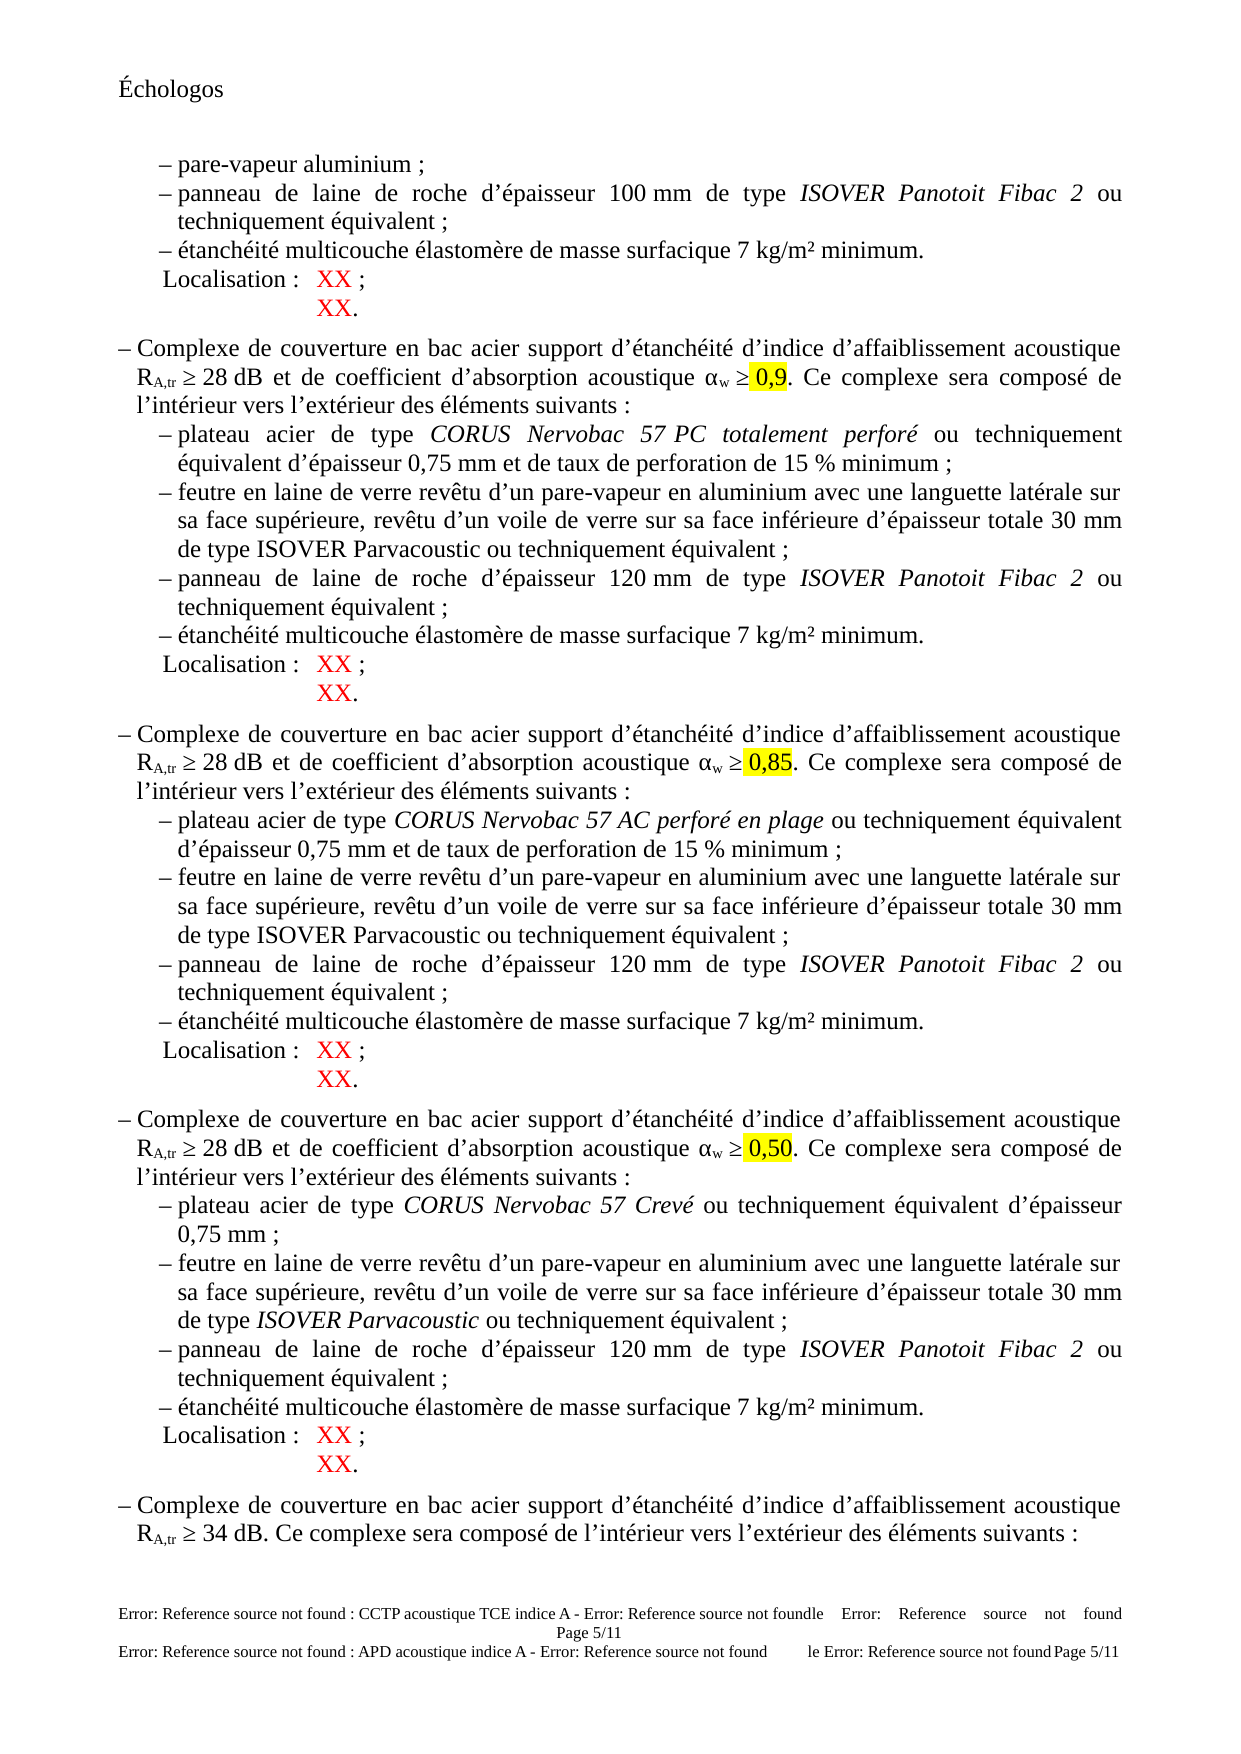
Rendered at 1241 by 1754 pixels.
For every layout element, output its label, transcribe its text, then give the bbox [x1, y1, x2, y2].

text XX. [162, 678, 1122, 707]
text Localisation : XX ; [162, 1420, 1122, 1449]
text – panneau de laine de roche d’épaisseur 100 mm de type ISOVER Panotoit Fibac 2 ou techniquement équivalent ; [159, 178, 1122, 235]
text – Complexe de couverture en bac acier support d’étanchéité d’indice d’affaiblissement acoustique RA,tr ≥ 28 dB et de coefficient d’absorption acoustique αw ≥ 0,9. Ce complexe sera composé de l’intérieur vers l’extérieur des éléments suivants : [118, 333, 1122, 419]
text – plateau acier de type CORUS Nervobac 57 Crevé ou techniquement équivalent d’épaisseur 0,75 mm ; [159, 1190, 1122, 1248]
text – plateau acier de type CORUS Nervobac 57 PC totalement perforé ou techniquement équivalent d’épaisseur 0,75 mm et de taux de perforation de 15 % minimum ; [159, 419, 1122, 477]
text – panneau de laine de roche d’épaisseur 120 mm de type ISOVER Panotoit Fibac 2 ou techniquement équivalent ; [159, 1334, 1122, 1392]
text – Complexe de couverture en bac acier support d’étanchéité d’indice d’affaiblissement acoustique RA,tr ≥ 34 dB. Ce complexe sera composé de l’intérieur vers l’extérieur des éléments suivants : [118, 1490, 1122, 1547]
text – feutre en laine de verre revêtu d’un pare-vapeur en aluminium avec une languette latérale sur sa face supérieure, revêtu d’un voile de verre sur sa face inférieure d’épaisseur totale 30 mm de type ISOVER Parvacoustic ou techniquement équivalent ; [159, 1248, 1122, 1334]
text – étanchéité multicouche élastomère de masse surfacique 7 kg/m² minimum. [159, 1392, 1122, 1420]
text XX. [162, 1449, 1122, 1478]
text Localisation : XX ; [162, 649, 1122, 678]
text – feutre en laine de verre revêtu d’un pare-vapeur en aluminium avec une languette latérale sur sa face supérieure, revêtu d’un voile de verre sur sa face inférieure d’épaisseur totale 30 mm de type ISOVER Parvacoustic ou techniquement équivalent ; [159, 477, 1122, 563]
text – étanchéité multicouche élastomère de masse surfacique 7 kg/m² minimum. [159, 1006, 1122, 1035]
text – panneau de laine de roche d’épaisseur 120 mm de type ISOVER Panotoit Fibac 2 ou techniquement équivalent ; [159, 563, 1122, 621]
text – étanchéité multicouche élastomère de masse surfacique 7 kg/m² minimum. [159, 235, 1122, 264]
text Localisation : XX ; [162, 1035, 1122, 1064]
text – panneau de laine de roche d’épaisseur 120 mm de type ISOVER Panotoit Fibac 2 ou techniquement équivalent ; [159, 949, 1122, 1006]
text – étanchéité multicouche élastomère de masse surfacique 7 kg/m² minimum. [159, 621, 1122, 649]
text – pare-vapeur aluminium ; [159, 149, 1122, 178]
text – Complexe de couverture en bac acier support d’étanchéité d’indice d’affaiblissement acoustique RA,tr ≥ 28 dB et de coefficient d’absorption acoustique αw ≥ 0,50. Ce complexe sera composé de l’intérieur vers l’extérieur des éléments suivants : [118, 1104, 1122, 1190]
text XX. [162, 1064, 1122, 1092]
text XX. [162, 293, 1122, 321]
text Localisation : XX ; [162, 264, 1122, 293]
text – Complexe de couverture en bac acier support d’étanchéité d’indice d’affaiblissement acoustique RA,tr ≥ 28 dB et de coefficient d’absorption acoustique αw ≥ 0,85. Ce complexe sera composé de l’intérieur vers l’extérieur des éléments suivants : [118, 719, 1122, 805]
text – feutre en laine de verre revêtu d’un pare-vapeur en aluminium avec une languette latérale sur sa face supérieure, revêtu d’un voile de verre sur sa face inférieure d’épaisseur totale 30 mm de type ISOVER Parvacoustic ou techniquement équivalent ; [159, 862, 1122, 949]
text – plateau acier de type CORUS Nervobac 57 AC perforé en plage ou techniquement équivalent d’épaisseur 0,75 mm et de taux de perforation de 15 % minimum ; [159, 805, 1122, 862]
